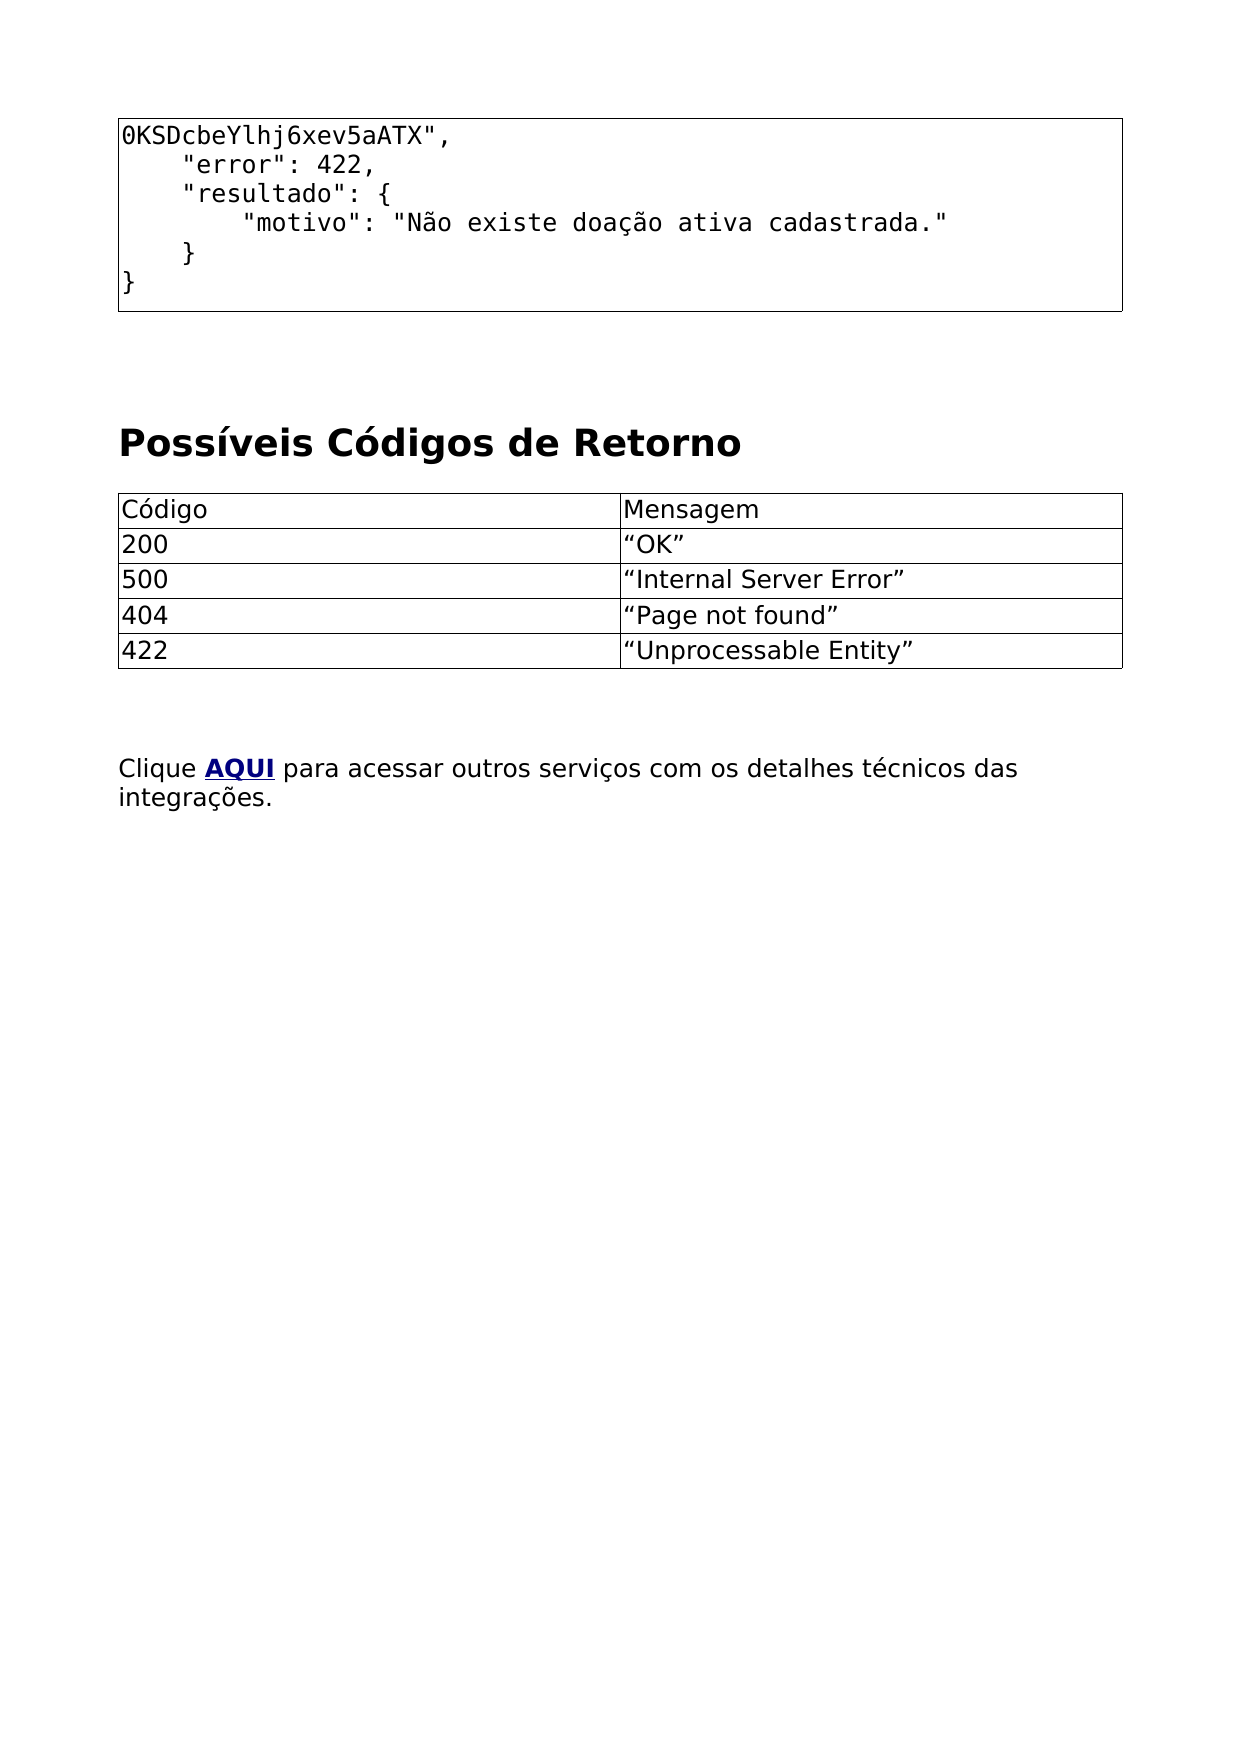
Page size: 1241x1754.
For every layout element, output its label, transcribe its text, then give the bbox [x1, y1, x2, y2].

table_cell “Page not found” [621, 599, 1122, 633]
subtitle Possíveis Códigos de Retorno [118, 422, 1122, 465]
table_cell “Unprocessable Entity” [621, 634, 1122, 668]
text Clique AQUI para acessar outros serviços com os detalhes técnicos das integrações. [118, 754, 1122, 812]
table_header Código [119, 494, 620, 528]
table_cell “Internal Server Error” [621, 564, 1122, 598]
table_cell 422 [119, 634, 620, 668]
table_cell 200 [119, 529, 620, 563]
table_cell “OK” [621, 529, 1122, 563]
table_cell 500 [119, 564, 620, 598]
table_cell 404 [119, 599, 620, 633]
table_header Mensagem [621, 494, 1122, 528]
table_header 0KSDcbeYlhj6xev5aATX", "error": 422, "resultado": { "motivo": "Não existe doação ativa cadastrada." } } [119, 119, 1122, 311]
